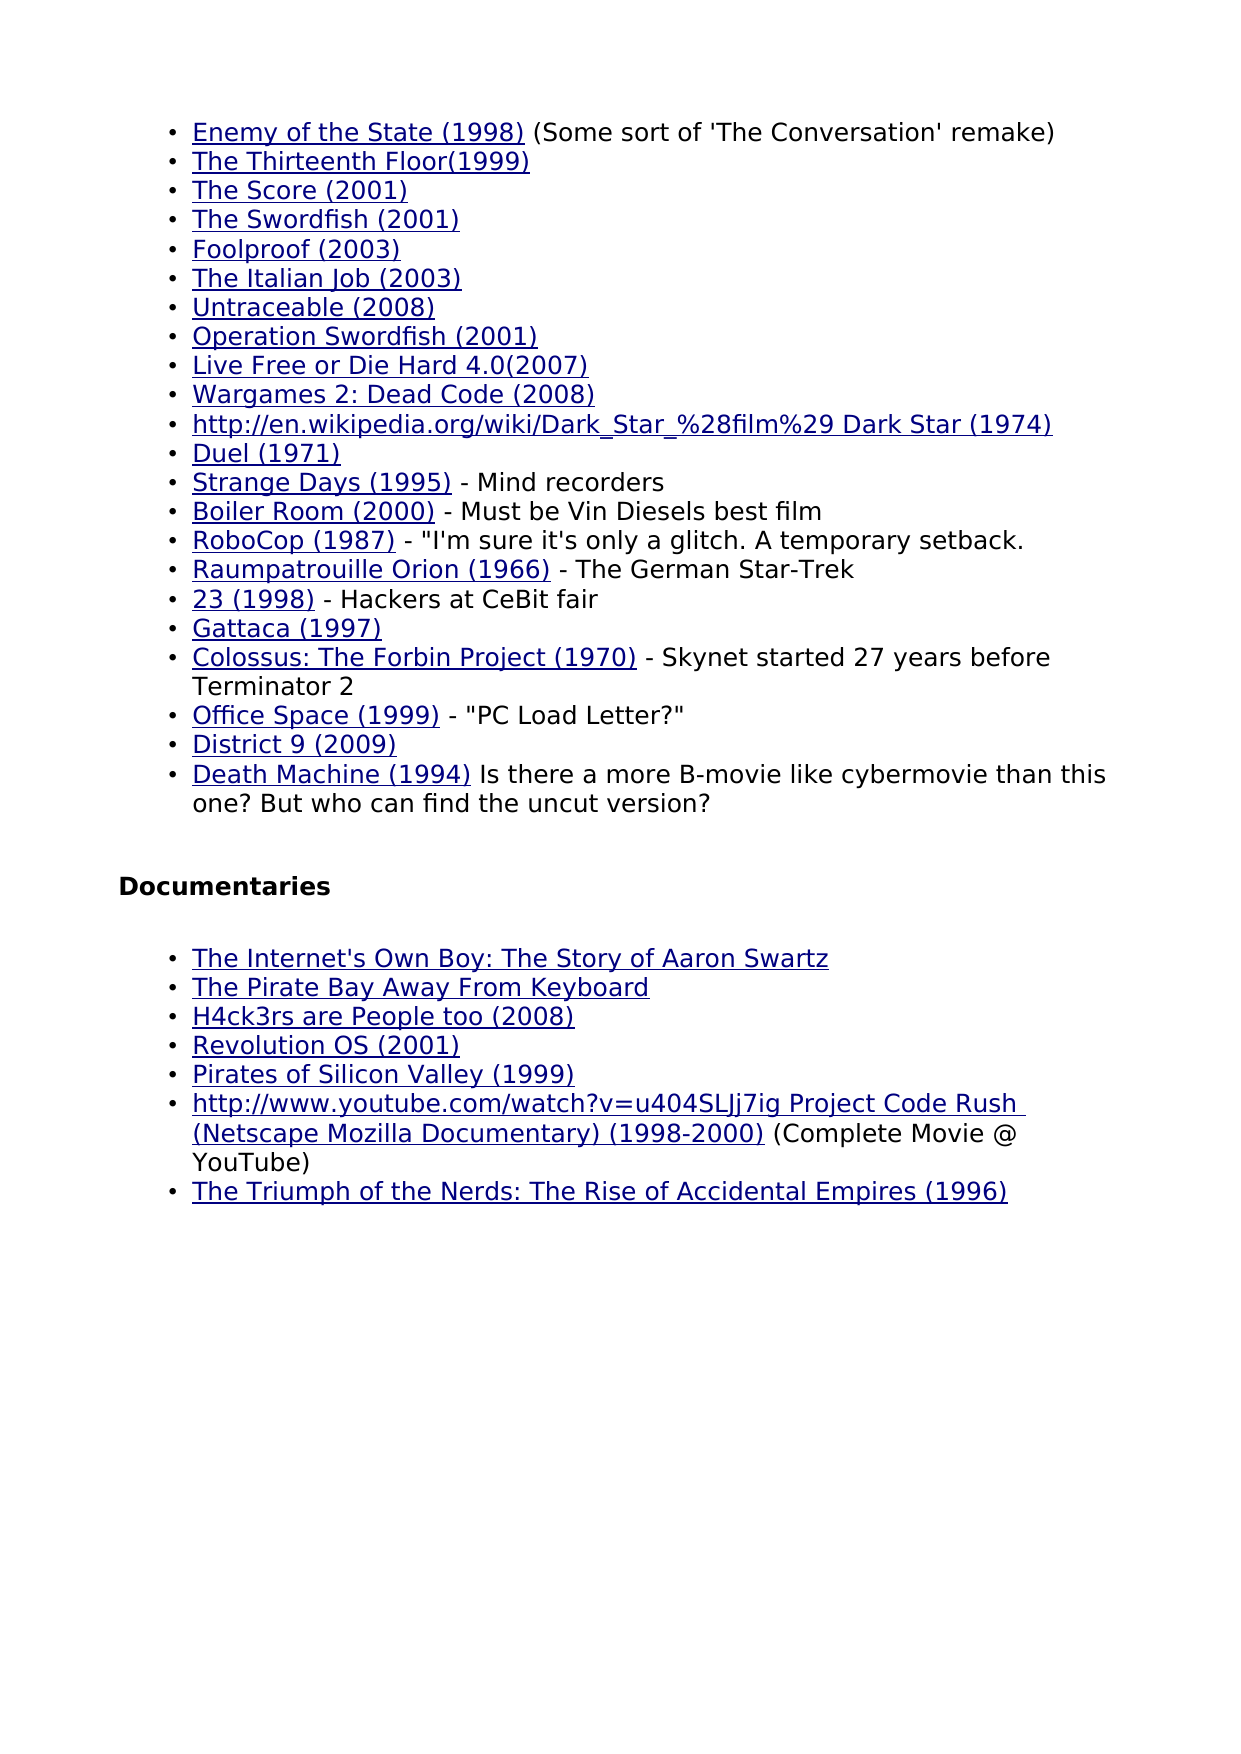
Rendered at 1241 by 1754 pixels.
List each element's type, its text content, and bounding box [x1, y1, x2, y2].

list Pirates of Silicon Valley (1999) [177, 1060, 1122, 1089]
list http://en.wikipedia.org/wiki/Dark_Star_%28film%29 Dark Star (1974) [177, 410, 1122, 439]
list The Swordfish (2001) [177, 206, 1122, 235]
list RoboCop (1987) - "I'm sure it's only a glitch. A temporary setback. [177, 526, 1122, 556]
list Foolproof (2003) [177, 235, 1122, 264]
list Raumpatrouille Orion (1966) - The German Star-Trek [177, 556, 1122, 585]
list Enemy of the State (1998) (Some sort of 'The Conversation' remake) [177, 118, 1122, 147]
list Strange Days (1995) - Mind recorders [177, 468, 1122, 497]
list 23 (1998) - Hackers at CeBit fair [177, 585, 1122, 614]
list http://www.youtube.com/watch?v=u404SLJj7ig Project Code Rush (Netscape Mozilla Documentary) (1998-2000) (Complete Movie @ YouTube) [177, 1089, 1122, 1177]
list Gattaca (1997) [177, 614, 1122, 643]
list The Score (2001) [177, 176, 1122, 206]
list Live Free or Die Hard 4.0(2007) [177, 351, 1122, 381]
list Colossus: The Forbin Project (1970) - Skynet started 27 years before Terminator 2 [177, 643, 1122, 701]
list The Internet's Own Boy: The Story of Aaron Swartz [177, 944, 1122, 973]
list H4ck3rs are People too (2008) [177, 1002, 1122, 1031]
list Untraceable (2008) [177, 293, 1122, 322]
list Revolution OS (2001) [177, 1031, 1122, 1060]
list District 9 (2009) [177, 731, 1122, 760]
list Duel (1971) [177, 439, 1122, 468]
list The Pirate Bay Away From Keyboard [177, 973, 1122, 1002]
list Boiler Room (2000) - Must be Vin Diesels best film [177, 497, 1122, 526]
list Operation Swordfish (2001) [177, 322, 1122, 351]
list Wargames 2: Dead Code (2008) [177, 381, 1122, 410]
list Office Space (1999) - "PC Load Letter?" [177, 701, 1122, 731]
list Death Machine (1994) Is there a more B-movie like cybermovie than this one? But who can find the uncut version? [177, 760, 1122, 818]
list The Italian Job (2003) [177, 264, 1122, 293]
list The Triumph of the Nerds: The Rise of Accidental Empires (1996) [177, 1177, 1122, 1206]
list The Thirteenth Floor(1999) [177, 147, 1122, 176]
subtitle Documentaries [118, 873, 1122, 902]
